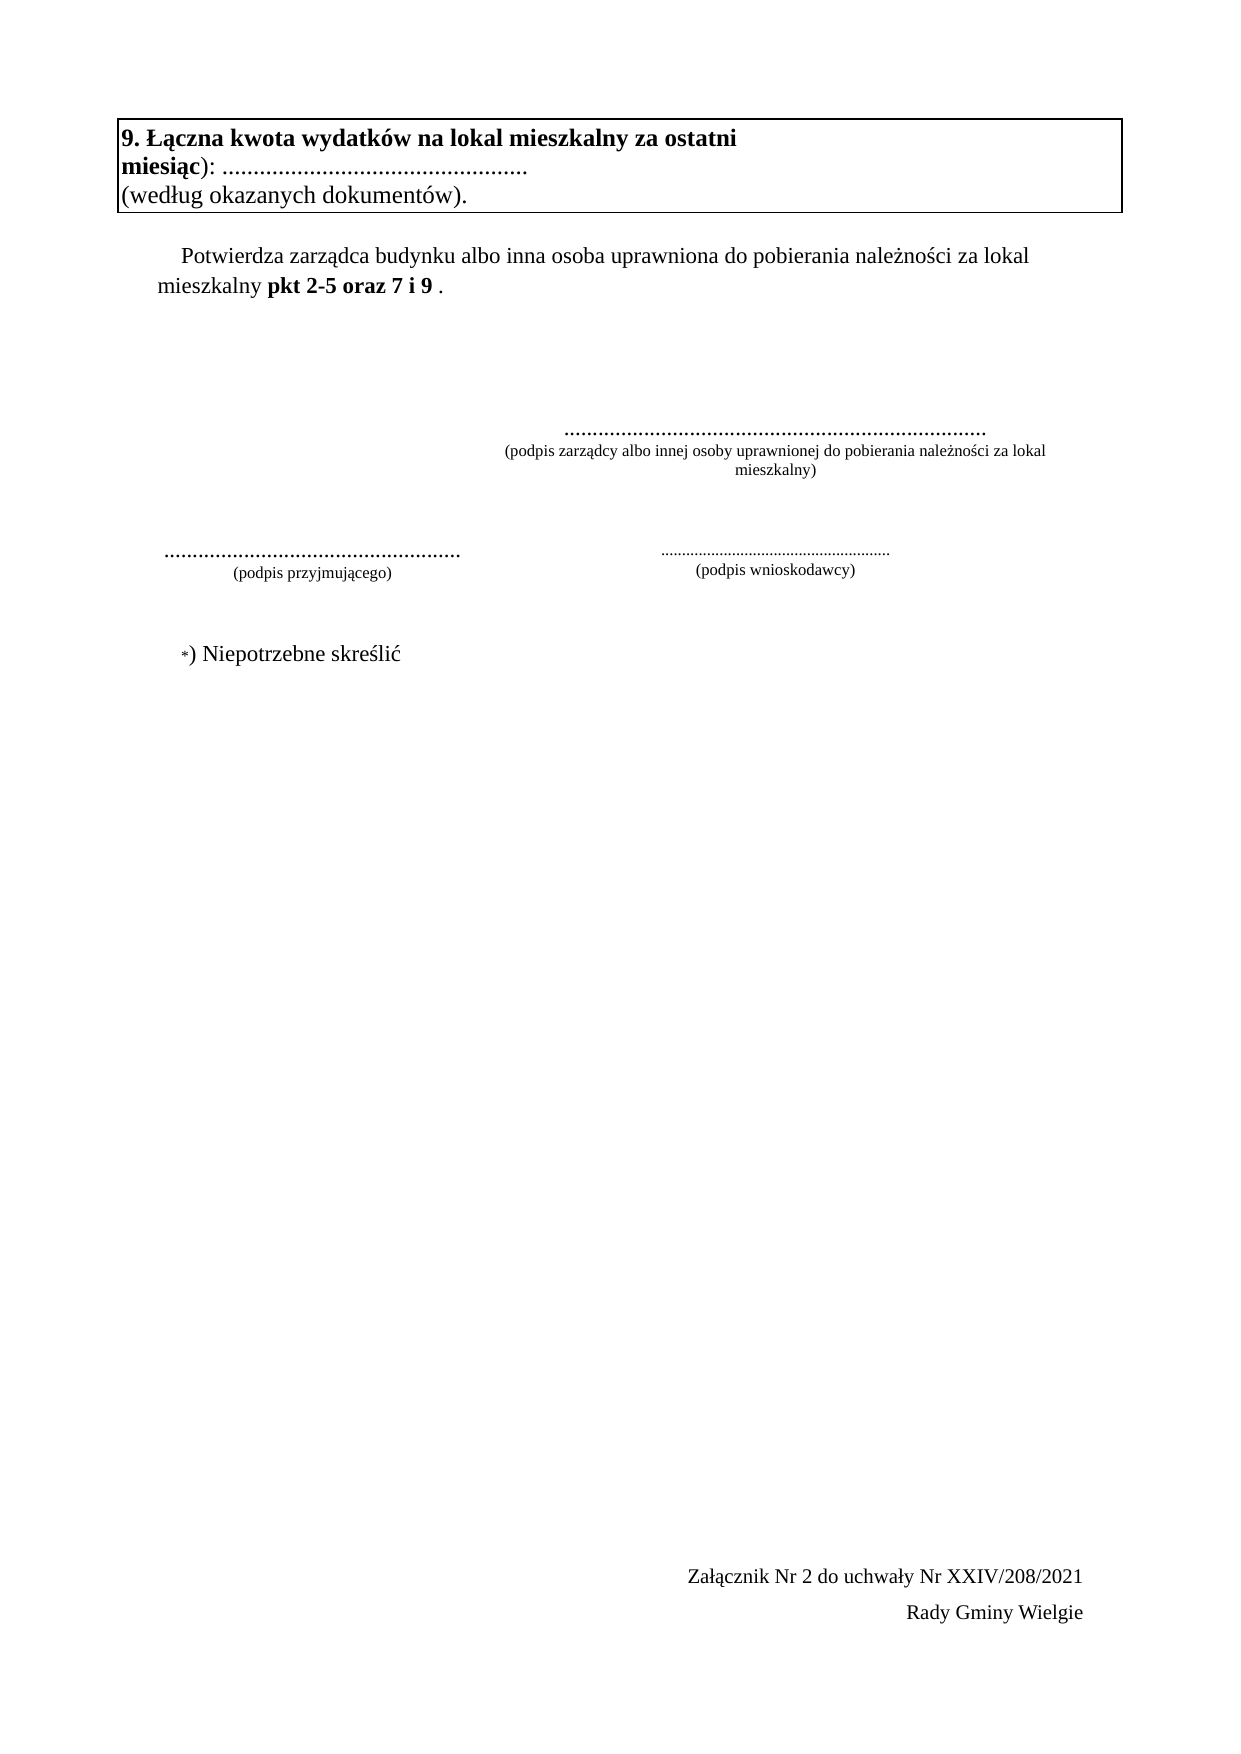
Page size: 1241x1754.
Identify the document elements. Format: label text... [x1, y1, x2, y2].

table_cell ....................................................... (podpis wnioskodawcy) [468, 537, 1083, 582]
table_header [157, 386, 468, 537]
table_cell .................................................... (podpis przyjmującego) [157, 537, 468, 582]
table_header .......................................................................... (podpis zarządcy albo innej osoby uprawnionej do pobierania należności za lokal mieszkalny) [468, 386, 1083, 537]
text Załącznik Nr 2 do uchwały Nr XXIV/208/2021 [157, 1564, 1083, 1588]
text Rady Gminy Wielgie [157, 1600, 1083, 1624]
text Potwierdza zarządca budynku albo inna osoba uprawniona do pobierania należności za lokal mieszkalny pkt 2-5 oraz 7 i 9 . [157, 242, 1083, 298]
table_cell 9. Łączna kwota wydatków na lokal mieszkalny za ostatni miesiąc): ................................................. (według okazanych dokumentów). [119, 120, 1121, 212]
text *) Niepotrzebne skreślić [157, 640, 1083, 667]
